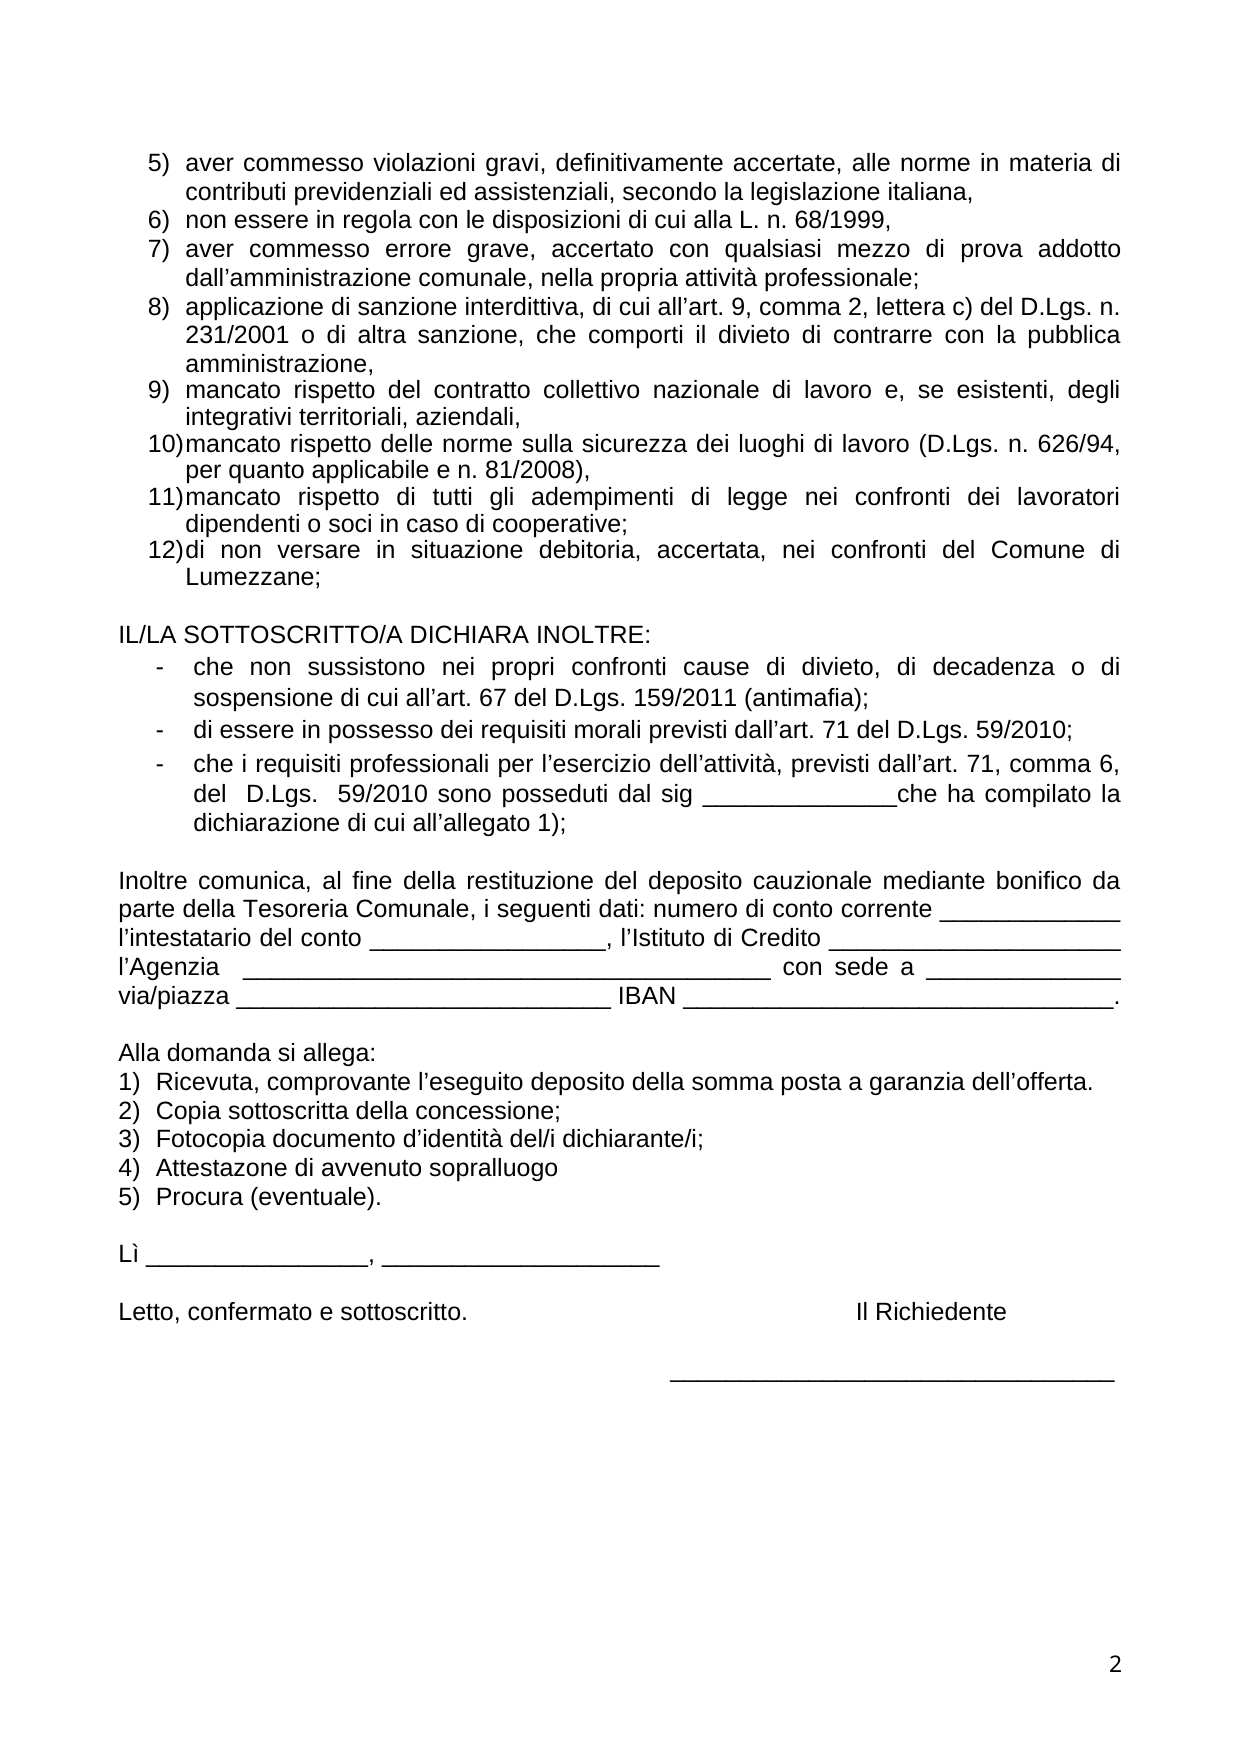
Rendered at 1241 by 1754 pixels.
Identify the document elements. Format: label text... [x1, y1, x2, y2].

text Alla domanda si allega: [118, 1038, 1122, 1067]
text Lì ________________, ____________________ [118, 1239, 1122, 1268]
list Ricevuta, comprovante l’eseguito deposito della somma posta a garanzia dell’offerta. [118, 1067, 1122, 1096]
list non essere in regola con le disposizioni di cui alla L. n. 68/1999, [148, 205, 1122, 234]
list che i requisiti professionali per l’esercizio dell’attività, previsti dall’art. 71, comma 6, del D.Lgs. 59/2010 sono posseduti dal sig ______________che ha compilato la dichiarazione di cui all’allegato 1); [156, 745, 1122, 837]
list che non sussistono nei propri confronti cause di divieto, di decadenza o di sospensione di cui all’art. 67 del D.Lgs. 159/2011 (antimafia); [156, 648, 1122, 711]
list di non versare in situazione debitoria, accertata, nei confronti del Comune di Lumezzane; [148, 538, 1122, 591]
list Copia sottoscritta della concessione; [118, 1096, 1122, 1124]
text IL/LA SOTTOSCRITTO/A DICHIARA INOLTRE: [118, 620, 1122, 648]
list mancato rispetto delle norme sulla sicurezza dei luoghi di lavoro (D.Lgs. n. 626/94, per quanto applicabile e n. 81/2008), [148, 431, 1122, 484]
list mancato rispetto del contratto collettivo nazionale di lavoro e, se esistenti, degli integrativi territoriali, aziendali, [148, 378, 1122, 431]
list di essere in possesso dei requisiti morali previsti dall’art. 71 del D.Lgs. 59/2010; [156, 711, 1122, 745]
text ________________________________ [118, 1354, 1122, 1383]
list applicazione di sanzione interdittiva, di cui all’art. 9, comma 2, lettera c) del D.Lgs. n. 231/2001 o di altra sanzione, che comporti il divieto di contrarre con la pubblica amministrazione, [148, 291, 1122, 378]
list aver commesso violazioni gravi, definitivamente accertate, alle norme in materia di contributi previdenziali ed assistenziali, secondo la legislazione italiana, [148, 148, 1122, 205]
list Procura (eventuale). [118, 1182, 1122, 1211]
list mancato rispetto di tutti gli adempimenti di legge nei confronti dei lavoratori dipendenti o soci in caso di cooperative; [148, 484, 1122, 538]
list Attestazone di avvenuto sopralluogo [118, 1153, 1122, 1182]
text Inoltre comunica, al fine della restituzione del deposito cauzionale mediante bonifico da parte della Tesoreria Comunale, i seguenti dati: numero di conto corrente _____________ l’intestatario del conto _________________, l’Istituto di Credito _____________________ l’Agenzia ______________________________________ con sede a ______________ via/piazza ___________________________ IBAN _______________________________. [118, 866, 1122, 1009]
list aver commesso errore grave, accertato con qualsiasi mezzo di prova addotto dall’amministrazione comunale, nella propria attività professionale; [148, 234, 1122, 291]
text Letto, confermato e sottoscritto. Il Richiedente [118, 1297, 1122, 1326]
list Fotocopia documento d’identità del/i dichiarante/i; [118, 1124, 1122, 1153]
